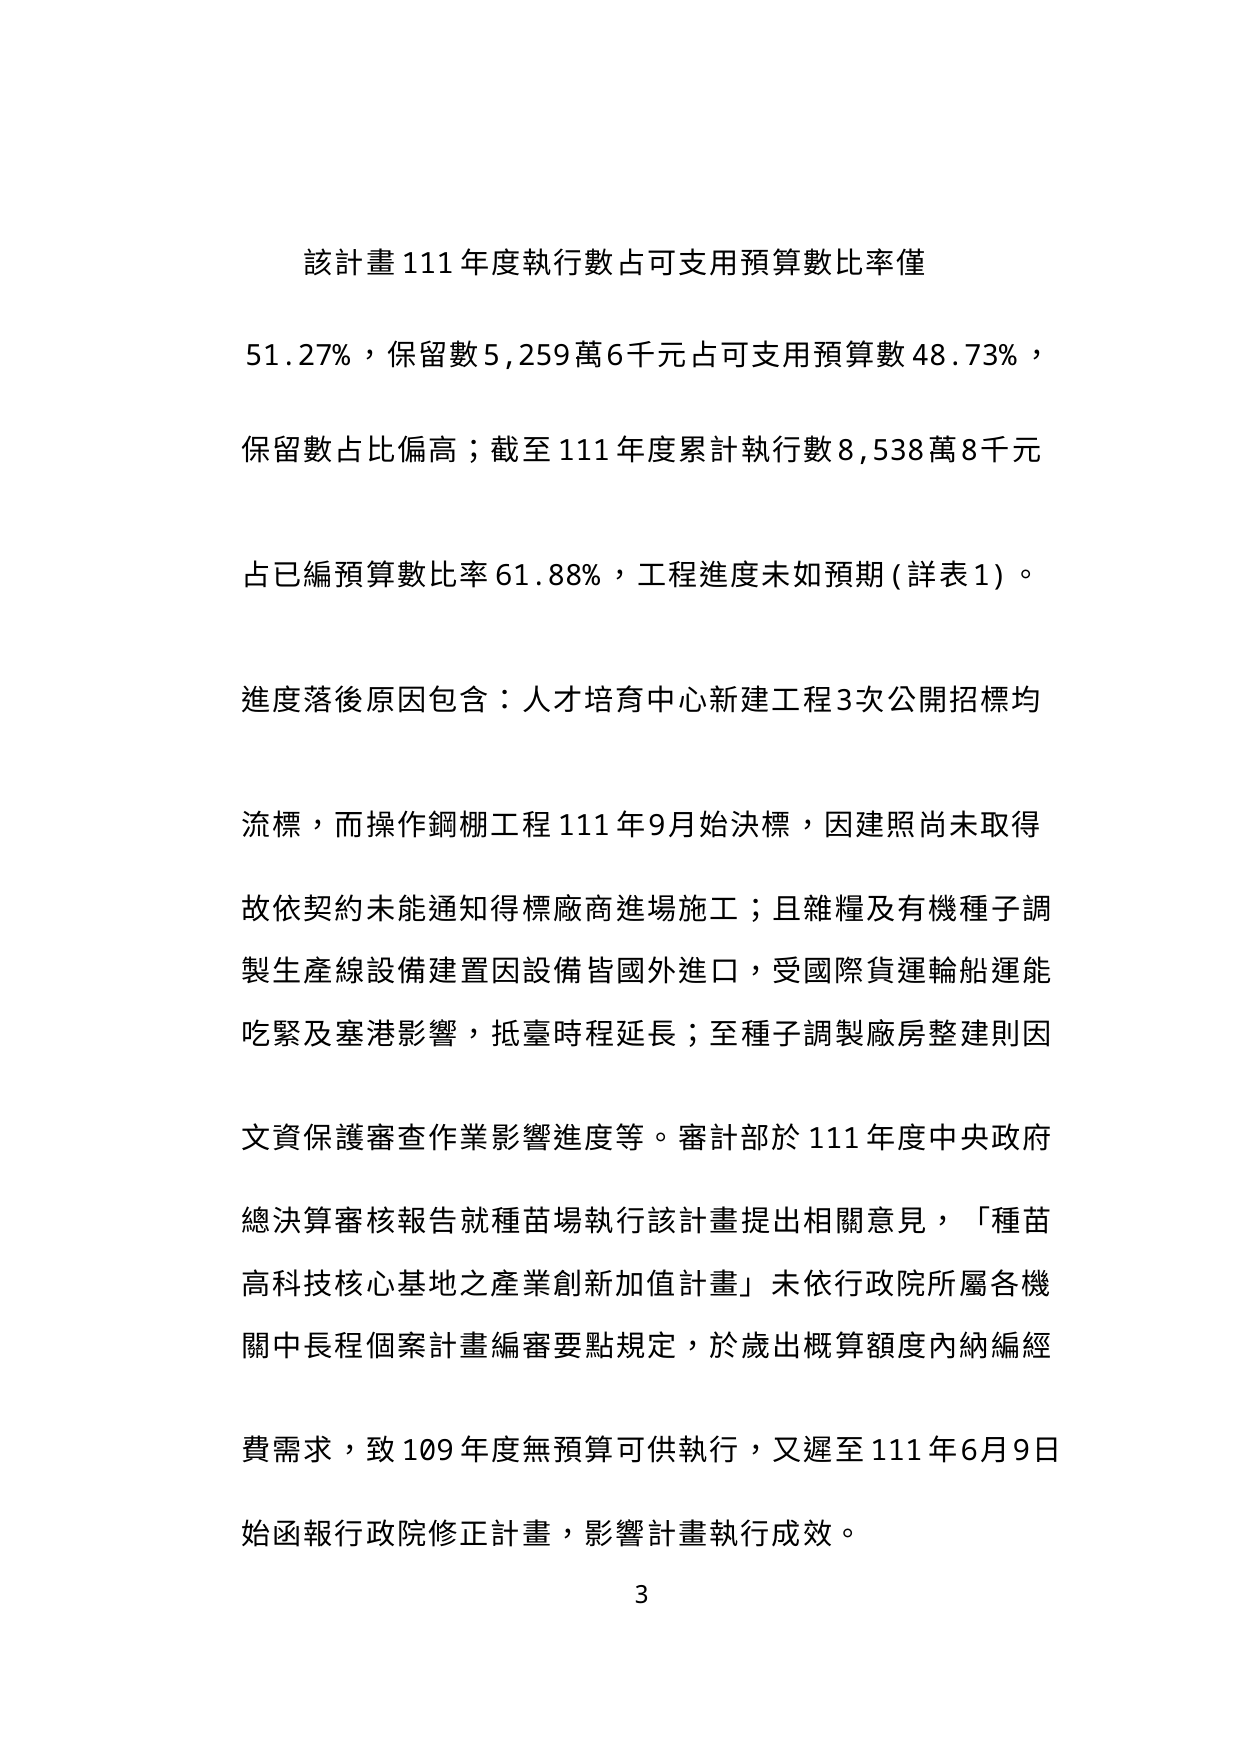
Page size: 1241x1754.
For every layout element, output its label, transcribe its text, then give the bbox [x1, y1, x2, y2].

text 該計畫111年度執行數占可支用預算數比率僅51.27%，保留數5,259萬6千元占可支用預算數48.73%，保留數占比偏高；截至111年度累計執行數8,538萬8千元占已編預算數比率61.88%，工程進度未如預期(詳表1)。進度落後原因包含：人才培育中心新建工程3次公開招標均流標，而操作鋼棚工程111年9月始決標，因建照尚未取得故依契約未能通知得標廠商進場施工；且雜糧及有機種子調製生產線設備建置因設備皆國外進口，受國際貨運輪船運能吃緊及塞港影響，抵臺時程延長；至種子調製廠房整建則因文資保護審查作業影響進度等。審計部於111年度中央政府總決算審核報告就種苗場執行該計畫提出相關意見，「種苗高科技核心基地之產業創新加值計畫」未依行政院所屬各機關中長程個案計畫編審要點規定，於歲出概算額度內納編經費需求，致109年度無預算可供執行，又遲至111年6月9日始函報行政院修正計畫，影響計畫執行成效。 [236, 177, 1063, 1552]
